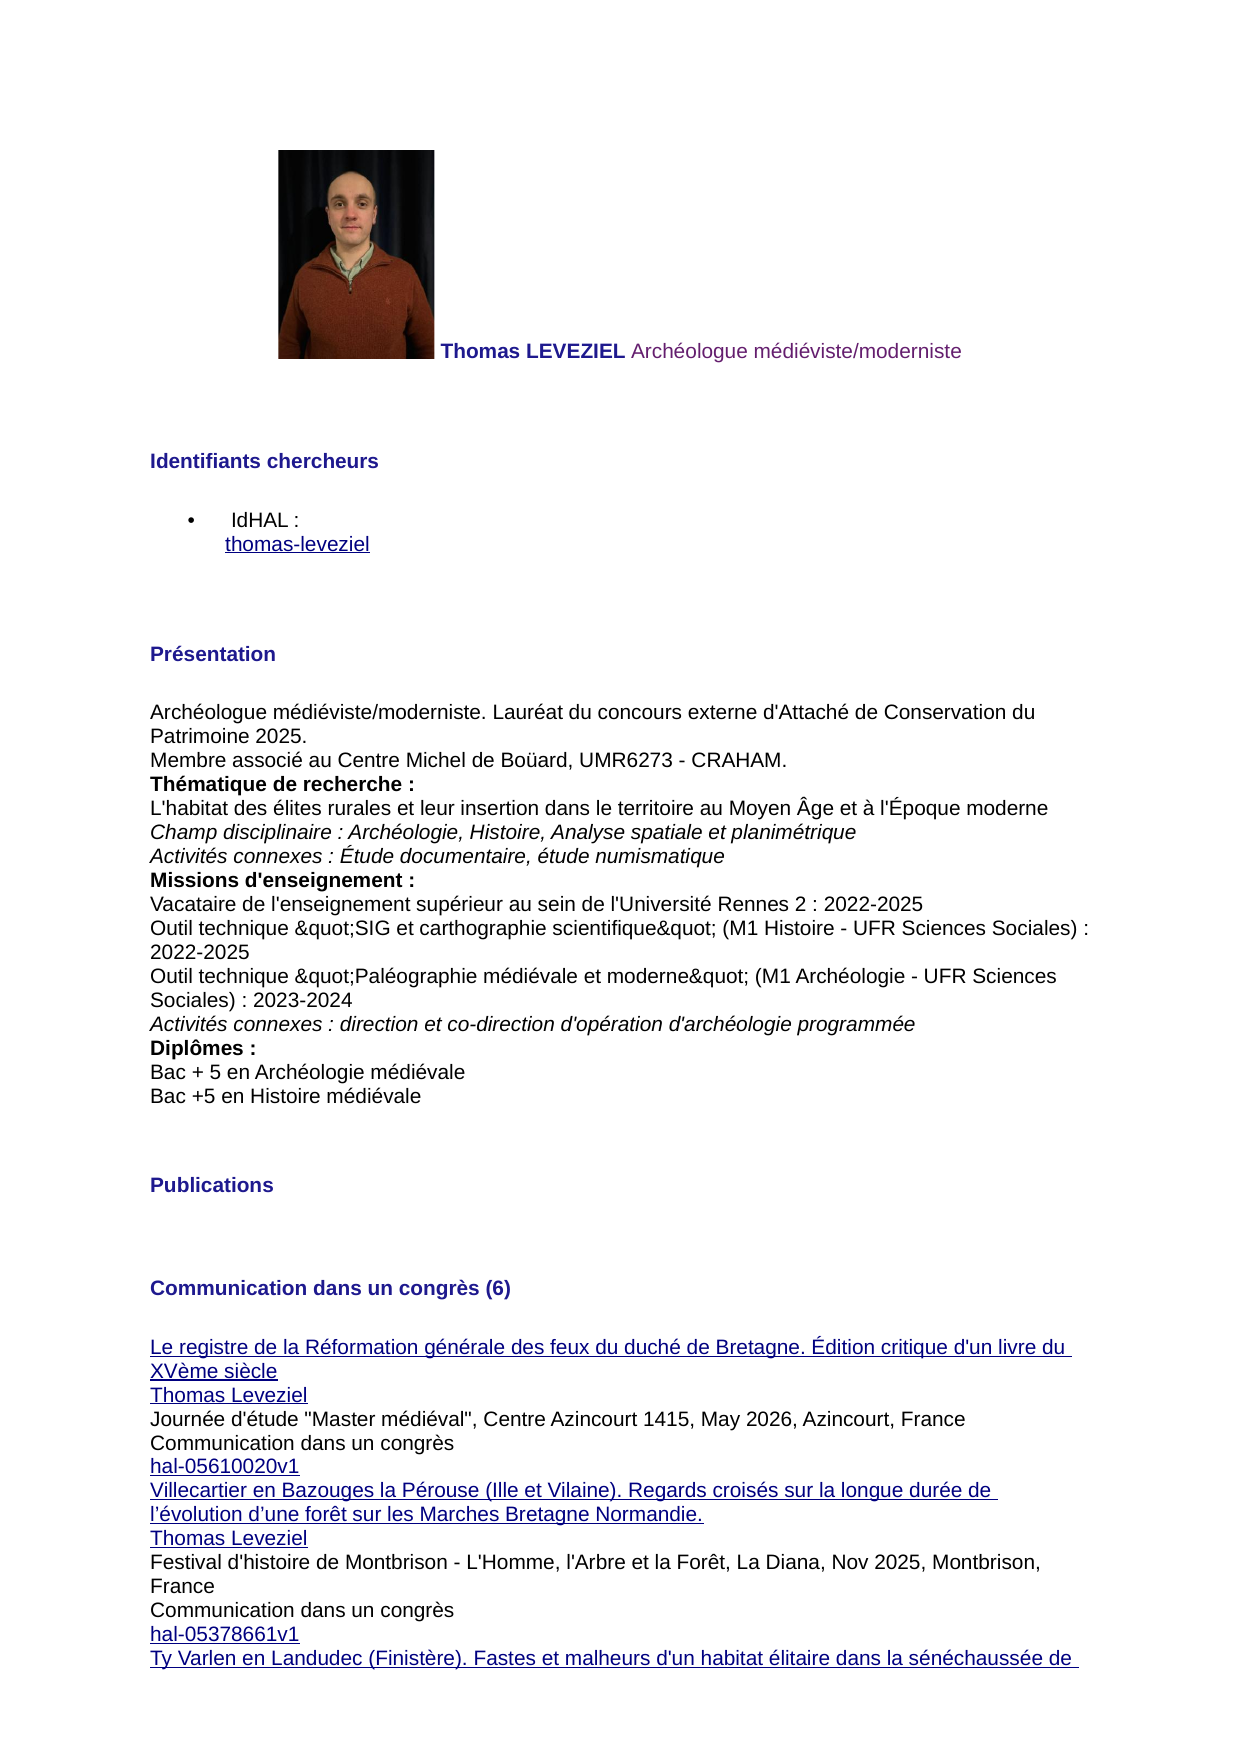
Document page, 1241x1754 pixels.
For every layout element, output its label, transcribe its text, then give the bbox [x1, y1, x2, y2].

text Outil technique &quot;SIG et carthographie scientifique&quot; (M1 Histoire - UFR Sciences Sociales) : 2022-2025 [150, 916, 1090, 964]
text Thématique de recherche : [150, 772, 1090, 796]
table_cell Villecartier en Bazouges la Pérouse (Ille et Vilaine). Regards croisés sur la longue durée de l’évolution d’une forêt sur les Marches Bretagne Normandie. Thomas Leveziel Festival d'histoire de Montbrison - L'Homme, l'Arbre et la Forêt, La Diana, Nov 2025, Montbrison, France Communication dans un congrès hal-05378661v1 [150, 1478, 1090, 1646]
subtitle Identifiants chercheurs [150, 449, 1090, 473]
list thomas-leveziel [187, 531, 1090, 555]
subtitle Publications [150, 1173, 1090, 1197]
text Archéologue médiéviste/moderniste. Lauréat du concours externe d'Attaché de Conservation du Patrimoine 2025. [150, 700, 1090, 748]
subtitle Communication dans un congrès (6) [150, 1276, 1090, 1300]
table_header Le registre de la Réformation générale des feux du duché de Bretagne. Édition critique d'un livre du XVème siècle Thomas Leveziel Journée d'étude "Master médiéval", Centre Azincourt 1415, May 2026, Azincourt, France Communication dans un congrès hal-05610020v1 [150, 1335, 1090, 1478]
list IdHAL : [187, 507, 1090, 531]
text Membre associé au Centre Michel de Boüard, UMR6273 - CRAHAM. [150, 748, 1090, 772]
table_cell Ty Varlen en Landudec (Finistère). Fastes et malheurs d'un habitat élitaire dans la sénéchaussée de [150, 1646, 1090, 1670]
text Champ disciplinaire : Archéologie, Histoire, Analyse spatiale et planimétrique [150, 820, 1090, 844]
picture [278, 150, 435, 359]
text Activités connexes : Étude documentaire, étude numismatique [150, 844, 1090, 868]
text L'habitat des élites rurales et leur insertion dans le territoire au Moyen Âge et à l'Époque moderne [150, 796, 1090, 820]
text Outil technique &quot;Paléographie médiévale et moderne&quot; (M1 Archéologie - UFR Sciences Sociales) : 2023-2024 [150, 964, 1090, 1012]
subtitle Présentation [150, 642, 1090, 666]
text Vacataire de l'enseignement supérieur au sein de l'Université Rennes 2 : 2022-2025 [150, 892, 1090, 916]
text Activités connexes : direction et co-direction d'opération d'archéologie programmée [150, 1012, 1090, 1036]
text Missions d'enseignement : [150, 868, 1090, 892]
text Bac +5 en Histoire médiévale [150, 1083, 1090, 1107]
text Diplômes : [150, 1036, 1090, 1059]
text Bac + 5 en Archéologie médiévale [150, 1059, 1090, 1083]
subtitle Thomas LEVEZIEL Archéologue médiéviste/moderniste [150, 150, 1090, 363]
